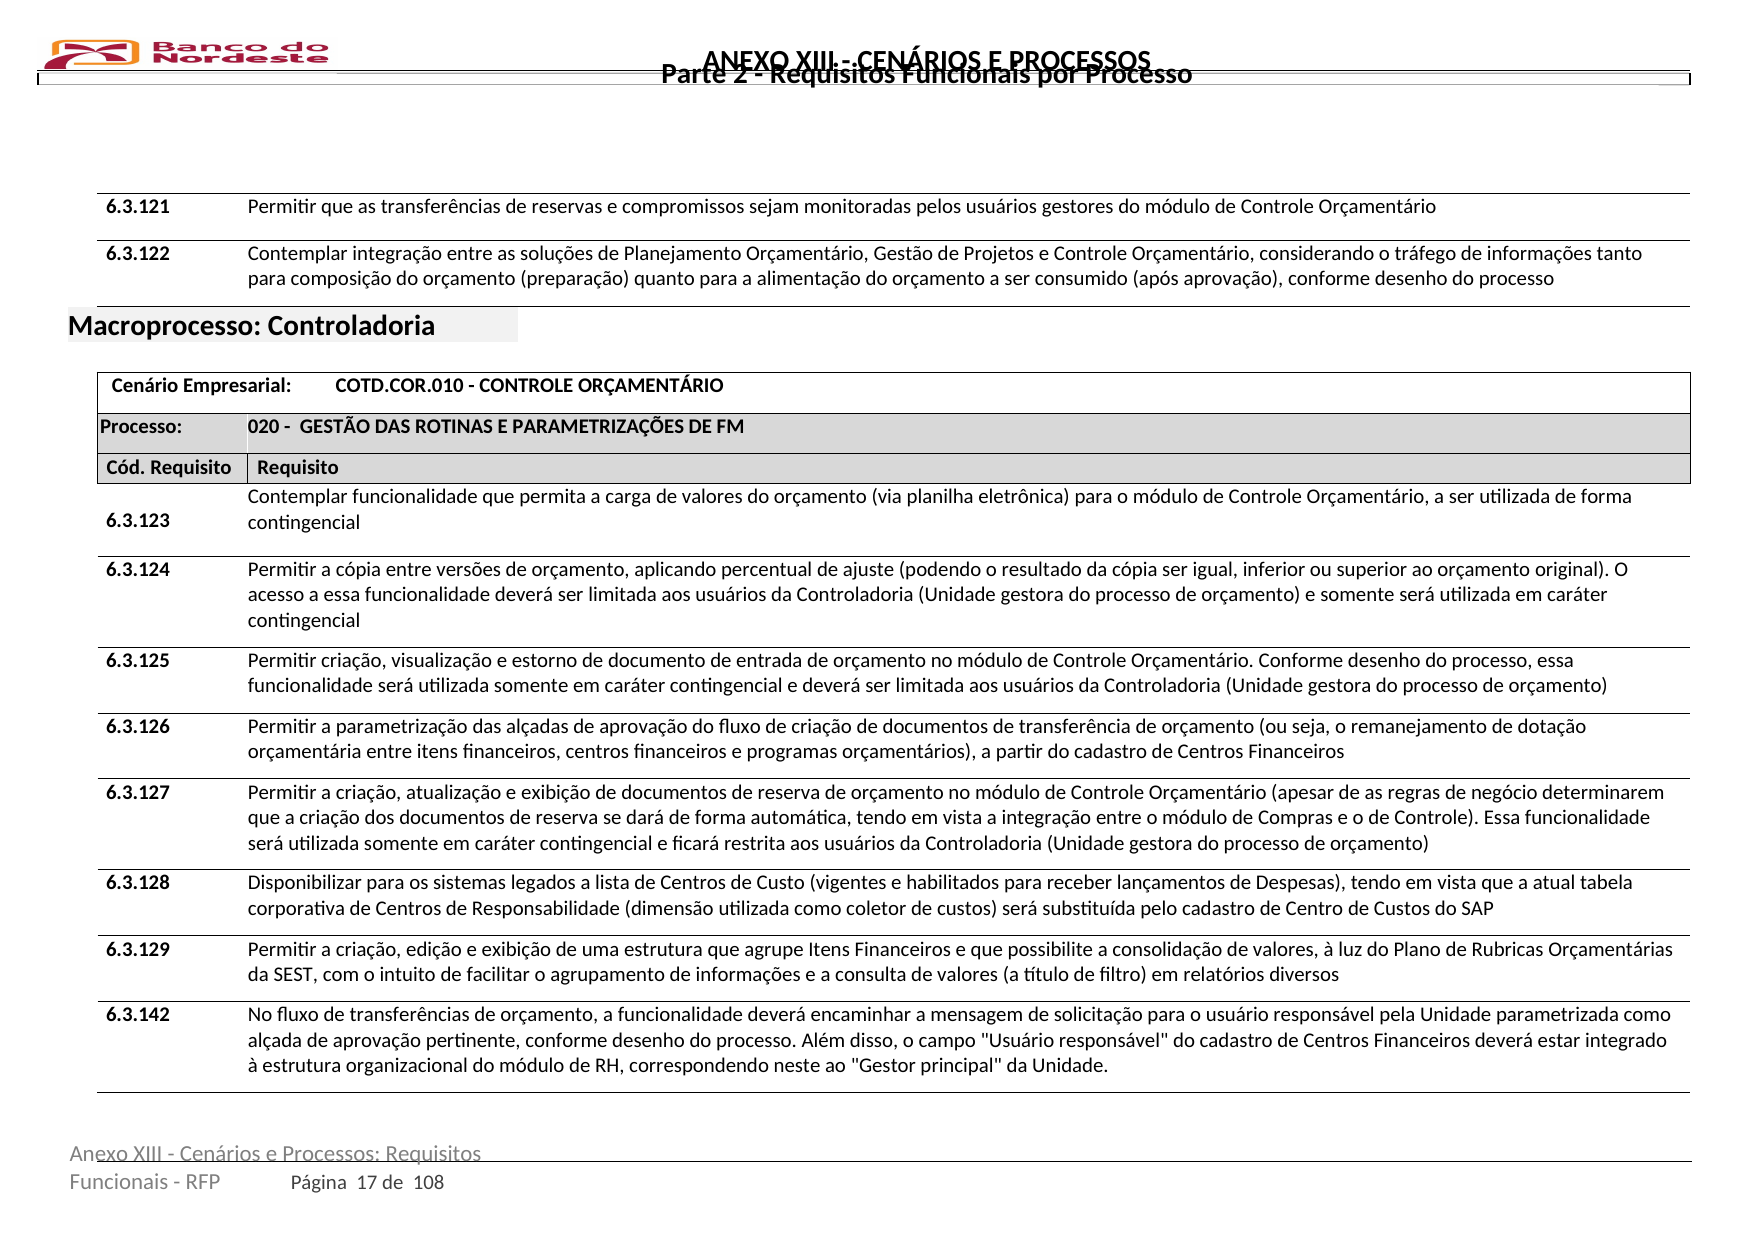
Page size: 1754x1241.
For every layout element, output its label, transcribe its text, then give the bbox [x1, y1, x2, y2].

table_cell Permitir que as transferências de reservas e compromissos sejam monitoradas pelos usuários gestores do módulo de Controle Orçamentário [248, 194, 1690, 240]
table_cell Permitir a criação, atualização e exibição de documentos de reserva de orçamento no módulo de Controle Orçamentário (apesar de as regras de negócio determinarem que a criação dos documentos de reserva se dará de forma automática, tendo em vista a integração entre o módulo de Compras e o de Controle). Essa funcionalidade será utilizada somente em caráter contingencial e ficará restrita aos usuários da Controladoria (Unidade gestora do processo de orçamento) [248, 779, 1690, 869]
table_cell Permitir a cópia entre versões de orçamento, aplicando percentual de ajuste (podendo o resultado da cópia ser igual, inferior ou superior ao orçamento original). O acesso a essa funcionalidade deverá ser limitada aos usuários da Controladoria (Unidade gestora do processo de orçamento) e somente será utilizada em caráter contingencial [248, 557, 1690, 647]
table_cell 6.3.142 [97, 1002, 247, 1092]
table_cell 6.3.123 [97, 484, 247, 556]
table_cell 6.3.121 [97, 194, 247, 240]
table_cell 6.3.122 [97, 241, 247, 306]
table_cell 6.3.124 [97, 557, 247, 647]
table_cell Processo: [98, 414, 247, 453]
table_cell 020 - GESTÃO DAS ROTINAS E PARAMETRIZAÇÕES DE FM [248, 414, 1690, 453]
table_cell 6.3.129 [97, 936, 247, 1001]
table_cell Disponibilizar para os sistemas legados a lista de Centros de Custo (vigentes e habilitados para receber lançamentos de Despesas), tendo em vista que a atual tabela corporativa de Centros de Responsabilidade (dimensão utilizada como coletor de custos) será substituída pelo cadastro de Centro de Custos do SAP [248, 870, 1690, 935]
table_header Cenário Empresarial: [98, 373, 335, 413]
table_cell 6.3.127 [97, 779, 247, 869]
table_cell 6.3.125 [97, 648, 247, 713]
table_cell No fluxo de transferências de orçamento, a funcionalidade deverá encaminhar a mensagem de solicitação para o usuário responsável pela Unidade parametrizada como alçada de aprovação pertinente, conforme desenho do processo. Além disso, o campo "Usuário responsável" do cadastro de Centros Financeiros deverá estar integrado à estrutura organizacional do módulo de RH, correspondendo neste ao "Gestor principal" da Unidade. [248, 1002, 1690, 1092]
table_cell 6.3.128 [97, 870, 247, 935]
table_cell Permitir a criação, edição e exibição de uma estrutura que agrupe Itens Financeiros e que possibilite a consolidação de valores, à luz do Plano de Rubricas Orçamentárias da SEST, com o intuito de facilitar o agrupamento de informações e a consulta de valores (a título de filtro) em relatórios diversos [248, 936, 1690, 1001]
table_cell Requisito [248, 454, 1690, 483]
table_cell 6.3.126 [97, 714, 247, 778]
picture [37, 37, 338, 70]
table_cell Contemplar funcionalidade que permita a carga de valores do orçamento (via planilha eletrônica) para o módulo de Controle Orçamentário, a ser utilizada de forma contingencial [248, 484, 1690, 556]
table_cell Contemplar integração entre as soluções de Planejamento Orçamentário, Gestão de Projetos e Controle Orçamentário, considerando o tráfego de informações tanto para composição do orçamento (preparação) quanto para a alimentação do orçamento a ser consumido (após aprovação), conforme desenho do processo [248, 241, 1690, 306]
table_header COTD.COR.010 - CONTROLE ORÇAMENTÁRIO [335, 373, 1690, 413]
table_cell Permitir a parametrização das alçadas de aprovação do fluxo de criação de documentos de transferência de orçamento (ou seja, o remanejamento de dotação orçamentária entre itens financeiros, centros financeiros e programas orçamentários), a partir do cadastro de Centros Financeiros [248, 714, 1690, 778]
table_cell Cód. Requisito [98, 454, 247, 483]
text Macroprocesso: Controladoria [68, 307, 518, 342]
table_cell Permitir criação, visualização e estorno de documento de entrada de orçamento no módulo de Controle Orçamentário. Conforme desenho do processo, essa funcionalidade será utilizada somente em caráter contingencial e deverá ser limitada aos usuários da Controladoria (Unidade gestora do processo de orçamento) [248, 648, 1690, 713]
